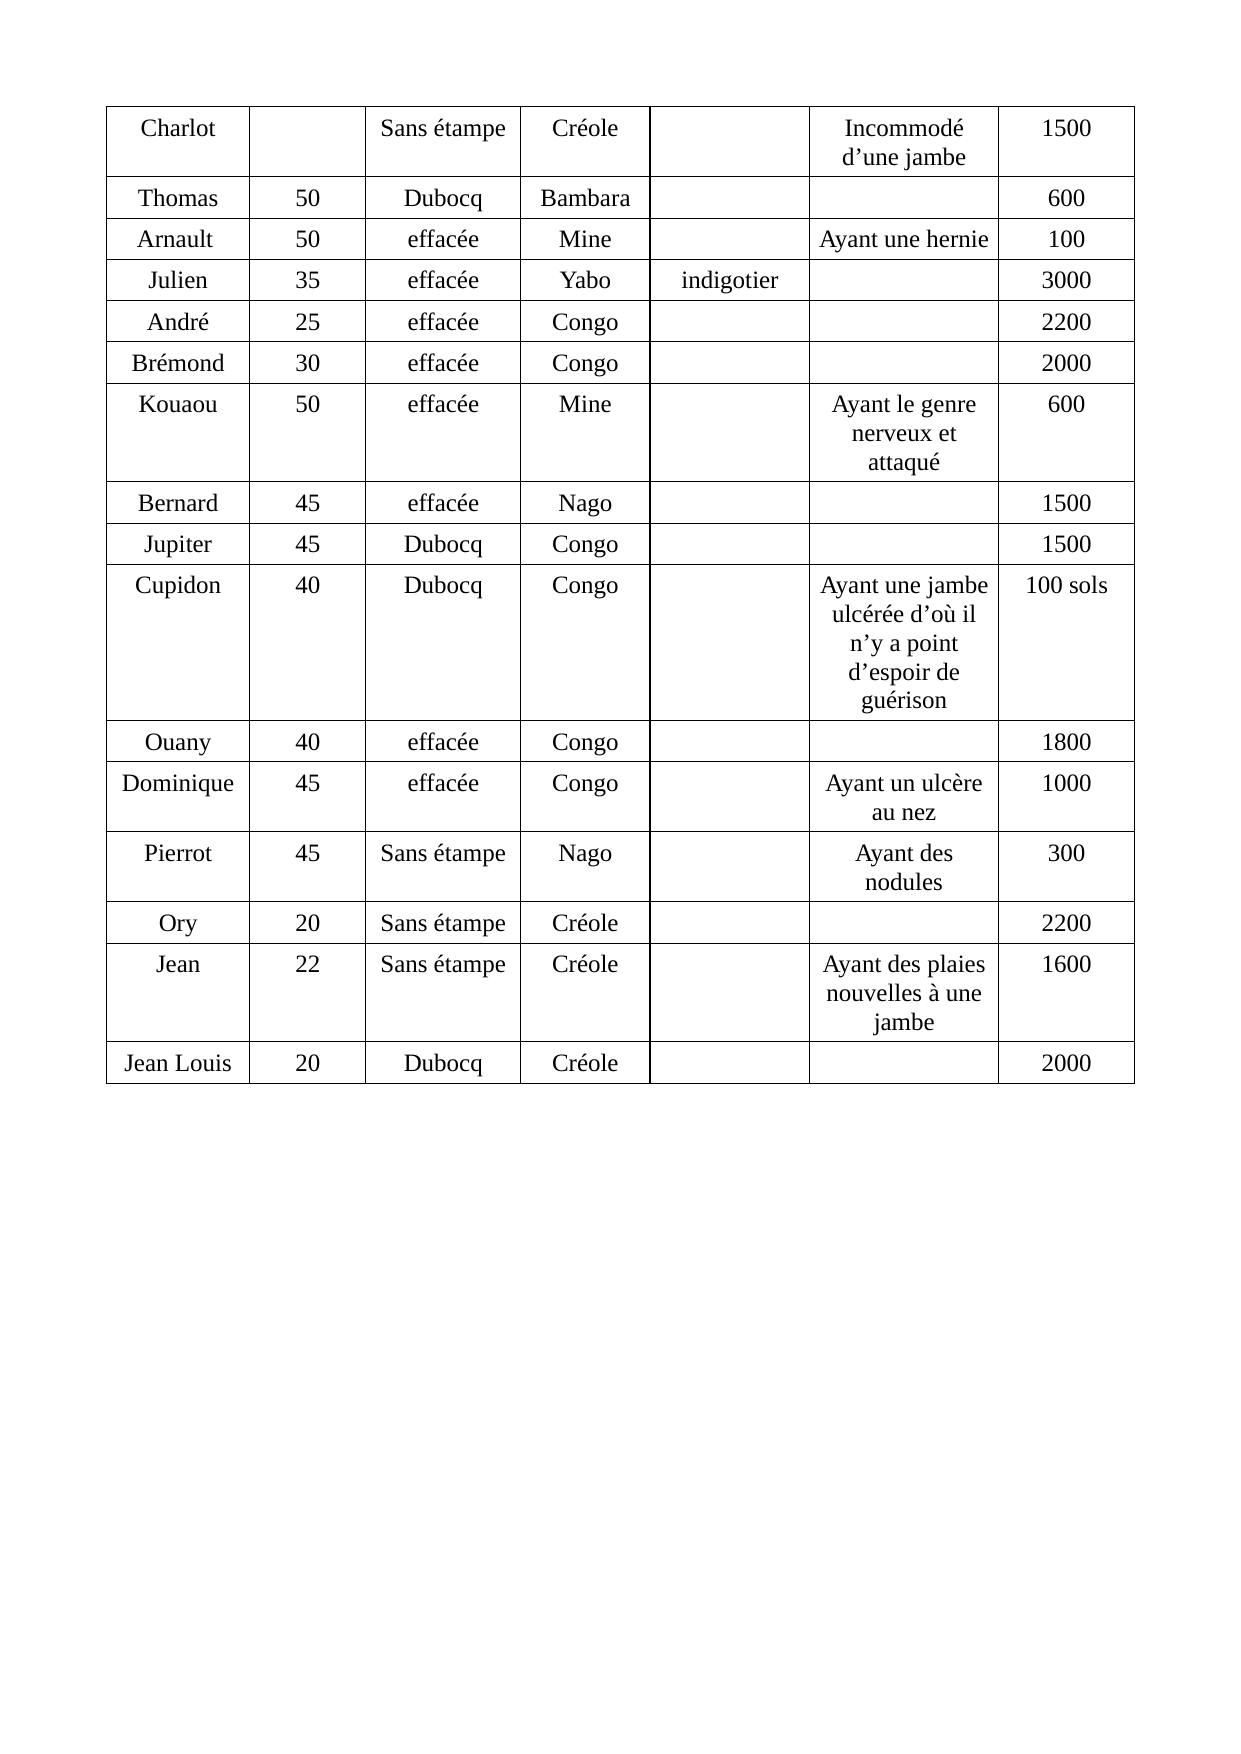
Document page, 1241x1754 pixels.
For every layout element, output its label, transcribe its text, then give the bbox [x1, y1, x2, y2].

table_cell 600 [999, 177, 1134, 217]
table_cell Arnault [107, 219, 249, 259]
table_cell Dubocq [366, 177, 520, 217]
table_cell Créole [521, 1042, 649, 1082]
table_cell Charlot [107, 107, 249, 176]
table_cell [810, 301, 998, 341]
table_cell 40 [250, 721, 365, 761]
table_cell Dubocq [366, 565, 520, 720]
table_cell Sans étampe [366, 944, 520, 1041]
table_cell Dubocq [366, 524, 520, 564]
table_cell 2000 [999, 1042, 1134, 1082]
table_cell effacée [366, 482, 520, 522]
table_cell 1500 [999, 524, 1134, 564]
table_cell 2200 [999, 301, 1134, 341]
table_cell Congo [521, 721, 649, 761]
table_cell 40 [250, 565, 365, 720]
table_cell Jupiter [107, 524, 249, 564]
table_cell Bernard [107, 482, 249, 522]
table_cell Ayant le genre nerveux et attaqué [810, 384, 998, 481]
table_cell [651, 902, 809, 942]
table_cell 35 [250, 260, 365, 300]
table_cell [651, 219, 809, 259]
table_cell Yabo [521, 260, 649, 300]
table_cell Dubocq [366, 1042, 520, 1082]
table_cell 50 [250, 177, 365, 217]
table_cell 45 [250, 524, 365, 564]
table_cell Congo [521, 342, 649, 382]
table_cell Ayant une jambe ulcérée d’où il n’y a point d’espoir de guérison [810, 565, 998, 720]
table_cell Sans étampe [366, 902, 520, 942]
table_cell Ory [107, 902, 249, 942]
table_cell Jean Louis [107, 1042, 249, 1082]
table_cell 100 [999, 219, 1134, 259]
table_cell 22 [250, 944, 365, 1041]
table_cell Ayant un ulcère au nez [810, 762, 998, 831]
table_cell Nago [521, 482, 649, 522]
table_cell 300 [999, 832, 1134, 901]
table_cell [810, 482, 998, 522]
table_cell Créole [521, 944, 649, 1041]
table_cell Nago [521, 832, 649, 901]
table_cell 50 [250, 219, 365, 259]
table_cell Kouaou [107, 384, 249, 481]
table_cell [651, 1042, 809, 1082]
table_cell Sans étampe [366, 107, 520, 176]
table_cell [651, 342, 809, 382]
table_cell effacée [366, 762, 520, 831]
table_cell [651, 762, 809, 831]
table_cell 2000 [999, 342, 1134, 382]
table_cell [810, 342, 998, 382]
table_cell 2200 [999, 902, 1134, 942]
table_cell 1600 [999, 944, 1134, 1041]
table_cell Incommodé d’une jambe [810, 107, 998, 176]
table_cell 25 [250, 301, 365, 341]
table_cell 1000 [999, 762, 1134, 831]
table_cell [810, 260, 998, 300]
table_cell Congo [521, 301, 649, 341]
table_cell 600 [999, 384, 1134, 481]
table_cell [651, 524, 809, 564]
table_cell 20 [250, 1042, 365, 1082]
table_cell Ayant des plaies nouvelles à une jambe [810, 944, 998, 1041]
table_cell 30 [250, 342, 365, 382]
table_cell 45 [250, 832, 365, 901]
table_cell [651, 944, 809, 1041]
table_cell Ouany [107, 721, 249, 761]
table_cell André [107, 301, 249, 341]
table_cell Thomas [107, 177, 249, 217]
table_cell Congo [521, 762, 649, 831]
table_cell indigotier [651, 260, 809, 300]
table_cell [651, 107, 809, 176]
table_cell [250, 107, 365, 176]
table_cell Brémond [107, 342, 249, 382]
table_cell effacée [366, 219, 520, 259]
table_cell [651, 301, 809, 341]
table_cell [810, 524, 998, 564]
table_cell Dominique [107, 762, 249, 831]
table_cell 1800 [999, 721, 1134, 761]
table_cell Bambara [521, 177, 649, 217]
table_cell Congo [521, 565, 649, 720]
table_cell Sans étampe [366, 832, 520, 901]
table_cell Mine [521, 219, 649, 259]
table_cell 50 [250, 384, 365, 481]
table_cell [810, 902, 998, 942]
table_cell [651, 721, 809, 761]
table_cell effacée [366, 342, 520, 382]
table_cell [651, 482, 809, 522]
table_cell 1500 [999, 482, 1134, 522]
table_cell Créole [521, 902, 649, 942]
table_cell effacée [366, 301, 520, 341]
table_cell 45 [250, 482, 365, 522]
table_cell [810, 721, 998, 761]
table_cell Ayant des nodules [810, 832, 998, 901]
table_cell Congo [521, 524, 649, 564]
table_cell [651, 384, 809, 481]
table_cell [810, 1042, 998, 1082]
table_cell Ayant une hernie [810, 219, 998, 259]
table_cell Jean [107, 944, 249, 1041]
table_cell 45 [250, 762, 365, 831]
table_cell Julien [107, 260, 249, 300]
table_cell effacée [366, 721, 520, 761]
table_cell [651, 177, 809, 217]
table_cell effacée [366, 260, 520, 300]
table_cell Mine [521, 384, 649, 481]
table_cell 1500 [999, 107, 1134, 176]
table_cell [651, 565, 809, 720]
table_cell Cupidon [107, 565, 249, 720]
table_cell 20 [250, 902, 365, 942]
table_cell Pierrot [107, 832, 249, 901]
table_cell 3000 [999, 260, 1134, 300]
table_cell effacée [366, 384, 520, 481]
table_cell 100 sols [999, 565, 1134, 720]
table_cell [651, 832, 809, 901]
table_cell Créole [521, 107, 649, 176]
table_cell [810, 177, 998, 217]
